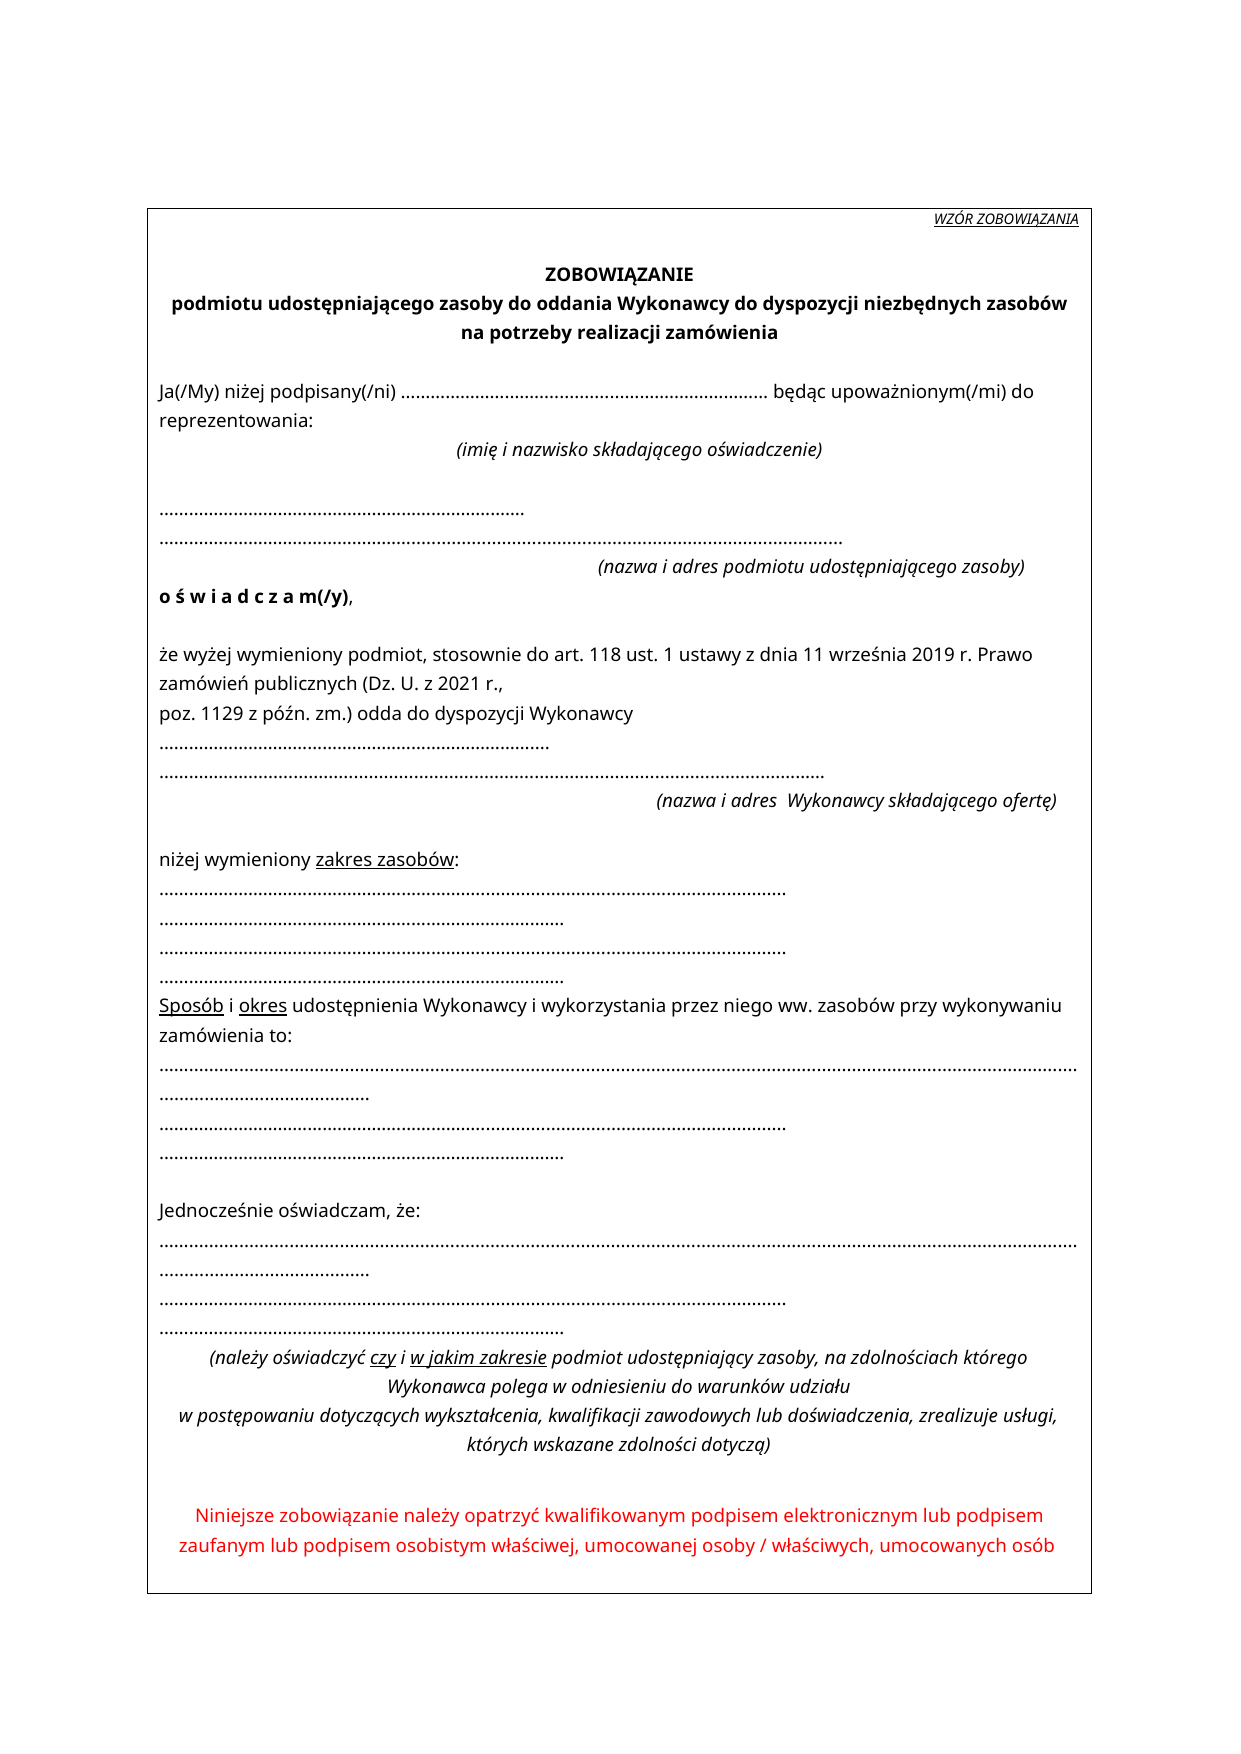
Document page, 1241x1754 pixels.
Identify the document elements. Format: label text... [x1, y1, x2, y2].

table_header WZÓR ZOBOWIĄZANIA ZOBOWIĄZANIE podmiotu udostępniającego zasoby do oddania Wykonawcy do dyspozycji niezbędnych zasobów na potrzeby realizacji zamówienia Ja(/My) niżej podpisany(/ni) ………………….…….................………..……………… będąc upoważnionym(/mi) do reprezentowania: (imię i nazwisko składającego oświadczenie) …………………………….………………………………….……………………………………………...................................................................................... (nazwa i adres podmiotu udostępniającego zasoby) o ś w i a d c z a m(/y), że wyżej wymieniony podmiot, stosownie do art. 118 ust. 1 ustawy z dnia 11 września 2019 r. Prawo zamówień publicznych (Dz. U. z 2021 r., poz. 1129 z późn. zm.) odda do dyspozycji Wykonawcy …………………………………………………………………....………………..........................................................................................................……… (nazwa i adres Wykonawcy składającego ofertę) niżej wymieniony zakres zasobów: ………………………………………….……………..............................................................………………………………………………………………………. ………………………………………….……………..............................................................………………………………………………………………………. Sposób i okres udostępnienia Wykonawcy i wykorzystania przez niego ww. zasobów przy wykonywaniu zamówienia to: ……........................................................................................................................................................................................................................... ………………………………………….……………..............................................................………………………………………………………………………. Jednocześnie oświadczam, że: ……........................................................................................................................................................................................................................... ………………………………………….……………..............................................................………………………………………………………………………. (należy oświadczyć czy i w jakim zakresie podmiot udostępniający zasoby, na zdolnościach którego Wykonawca polega w odniesieniu do warunków udziału w postępowaniu dotyczących wykształcenia, kwalifikacji zawodowych lub doświadczenia, zrealizuje usługi, których wskazane zdolności dotyczą) Niniejsze zobowiązanie należy opatrzyć kwalifikowanym podpisem elektronicznym lub podpisem zaufanym lub podpisem osobistym właściwej, umocowanej osoby / właściwych, umocowanych osób [148, 209, 1091, 1593]
